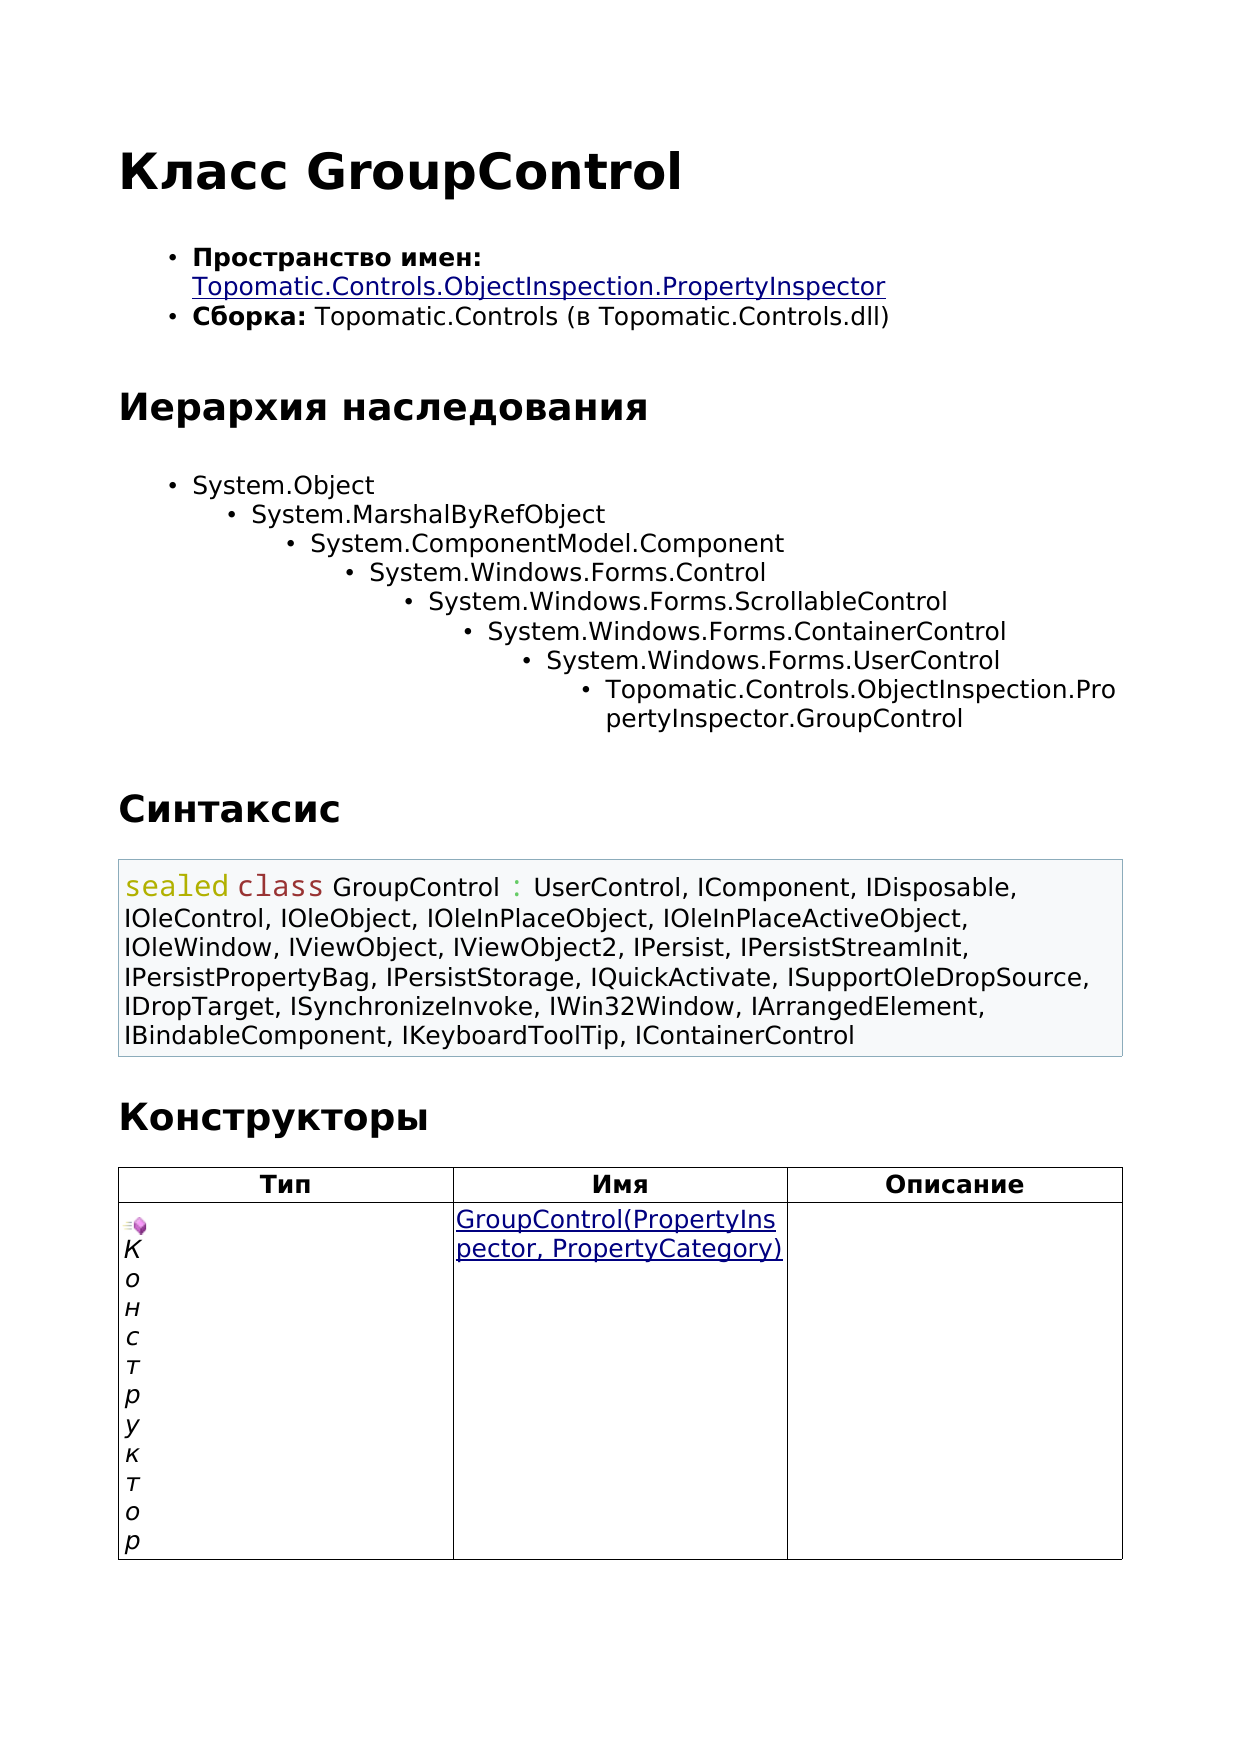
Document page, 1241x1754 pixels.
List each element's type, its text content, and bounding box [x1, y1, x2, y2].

list System.Windows.Forms.UserControl [531, 646, 1122, 675]
list Пространство имен: Topomatic.Controls.ObjectInspection.PropertyInspector [177, 243, 1122, 302]
table_header sealed class GroupControl : UserControl, IComponent, IDisposable, IOleControl, IOleObject, IOleInPlaceObject, IOleInPlaceActiveObject, IOleWindow, IViewObject, IViewObject2, IPersist, IPersistStreamInit, IPersistPropertyBag, IPersistStorage, IQuickActivate, ISupportOleDropSource, IDropTarget, ISynchronizeInvoke, IWin32Window, IArrangedElement, IBindableComponent, IKeyboardToolTip, IContainerControl [119, 860, 1122, 1056]
list System.Windows.Forms.Control [354, 558, 1122, 588]
subtitle Конструкторы [118, 1096, 1122, 1140]
list System.Windows.Forms.ContainerControl [472, 617, 1122, 646]
subtitle Синтаксис [118, 788, 1122, 832]
table_header Тип [119, 1168, 453, 1202]
picture [121, 1217, 147, 1235]
list System.Object [177, 471, 1122, 500]
list Сборка: Topomatic.Controls (в Topomatic.Controls.dll) [177, 302, 1122, 331]
list System.MarshalByRefObject [236, 500, 1122, 529]
table_cell [119, 1203, 453, 1558]
subtitle Иерархия наследования [118, 385, 1122, 429]
list System.ComponentModel.Component [295, 529, 1122, 558]
table_cell [788, 1203, 1122, 1558]
subtitle Класс GroupControl [118, 143, 1122, 201]
table_header Описание [788, 1168, 1122, 1202]
list System.Windows.Forms.ScrollableControl [413, 588, 1122, 617]
list Topomatic.Controls.ObjectInspection.PropertyInspector.GroupControl [591, 675, 1122, 733]
table_header Имя [454, 1168, 787, 1202]
table_cell GroupControl(PropertyInspector, PropertyCategory) [454, 1203, 787, 1558]
